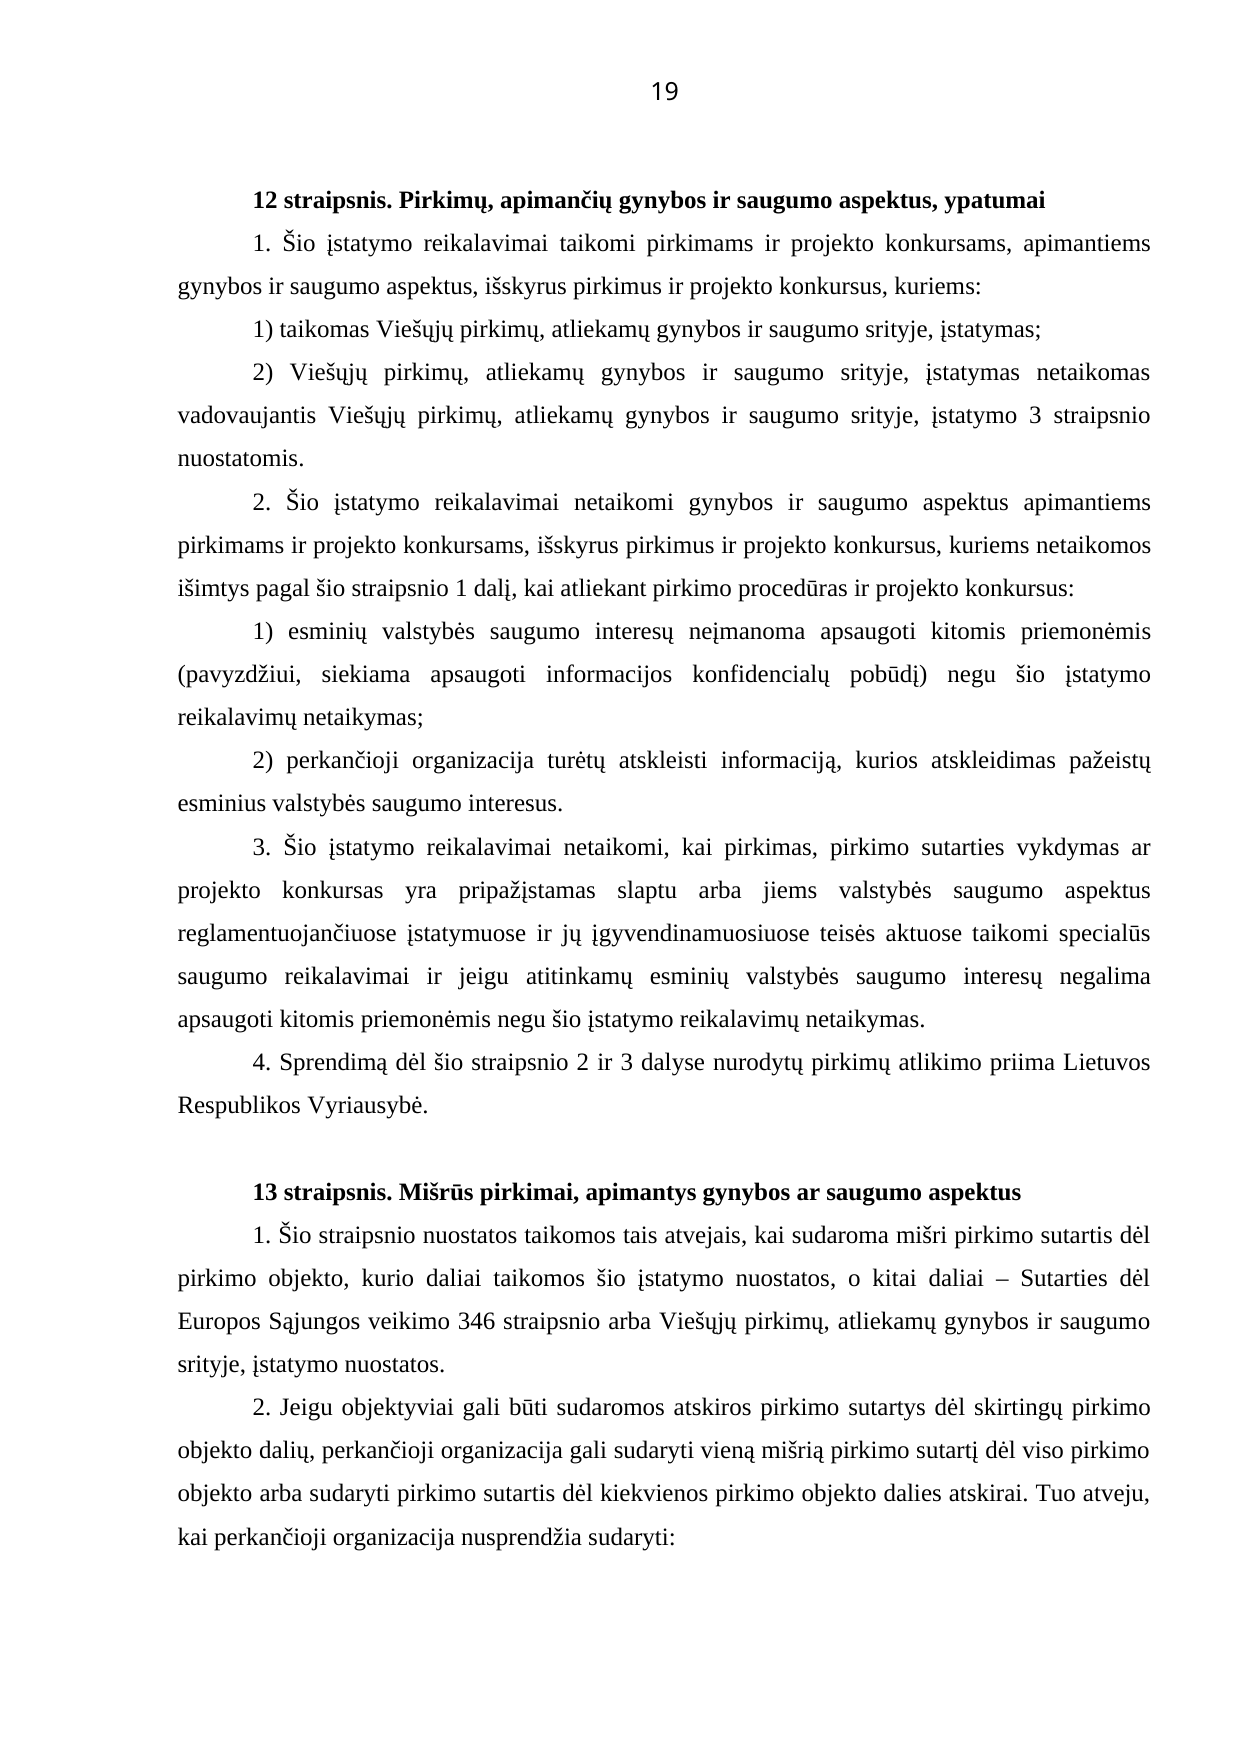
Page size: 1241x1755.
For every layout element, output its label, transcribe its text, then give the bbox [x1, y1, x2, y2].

text 1. Šio įstatymo reikalavimai taikomi pirkimams ir projekto konkursams, apimantiems gynybos ir saugumo aspektus, išskyrus pirkimus ir projekto konkursus, kuriems: [177, 228, 1152, 300]
text 12 straipsnis. Pirkimų, apimančių gynybos ir saugumo aspektus, ypatumai [177, 185, 1152, 213]
text 3. Šio įstatymo reikalavimai netaikomi, kai pirkimas, pirkimo sutarties vykdymas ar projekto konkursas yra pripažįstamas slaptu arba jiems valstybės saugumo aspektus reglamentuojančiuose įstatymuose ir jų įgyvendinamuosiuose teisės aktuose taikomi specialūs saugumo reikalavimai ir jeigu atitinkamų esminių valstybės saugumo interesų negalima apsaugoti kitomis priemonėmis negu šio įstatymo reikalavimų netaikymas. [177, 832, 1152, 1033]
text 2) perkančioji organizacija turėtų atskleisti informaciją, kurios atskleidimas pažeistų esminius valstybės saugumo interesus. [177, 745, 1152, 817]
text 1. Šio straipsnio nuostatos taikomos tais atvejais, kai sudaroma mišri pirkimo sutartis dėl pirkimo objekto, kurio daliai taikomos šio įstatymo nuostatos, o kitai daliai – Sutarties dėl Europos Sąjungos veikimo 346 straipsnio arba Viešųjų pirkimų, atliekamų gynybos ir saugumo srityje, įstatymo nuostatos. [177, 1220, 1152, 1378]
text 1) taikomas Viešųjų pirkimų, atliekamų gynybos ir saugumo srityje, įstatymas; [177, 314, 1152, 343]
text 2) Viešųjų pirkimų, atliekamų gynybos ir saugumo srityje, įstatymas netaikomas vadovaujantis Viešųjų pirkimų, atliekamų gynybos ir saugumo srityje, įstatymo 3 straipsnio nuostatomis. [177, 357, 1152, 472]
text 4. Sprendimą dėl šio straipsnio 2 ir 3 dalyse nurodytų pirkimų atlikimo priima Lietuvos Respublikos Vyriausybė. [177, 1047, 1152, 1119]
text 2. Šio įstatymo reikalavimai netaikomi gynybos ir saugumo aspektus apimantiems pirkimams ir projekto konkursams, išskyrus pirkimus ir projekto konkursus, kuriems netaikomos išimtys pagal šio straipsnio 1 dalį, kai atliekant pirkimo procedūras ir projekto konkursus: [177, 487, 1152, 602]
text 13 straipsnis. Mišrūs pirkimai, apimantys gynybos ar saugumo aspektus [177, 1177, 1152, 1205]
text 1) esminių valstybės saugumo interesų neįmanoma apsaugoti kitomis priemonėmis (pavyzdžiui, siekiama apsaugoti informacijos konfidencialų pobūdį) negu šio įstatymo reikalavimų netaikymas; [177, 616, 1152, 731]
text 2. Jeigu objektyviai gali būti sudaromos atskiros pirkimo sutartys dėl skirtingų pirkimo objekto dalių, perkančioji organizacija gali sudaryti vieną mišrią pirkimo sutartį dėl viso pirkimo objekto arba sudaryti pirkimo sutartis dėl kiekvienos pirkimo objekto dalies atskirai. Tuo atveju, kai perkančioji organizacija nusprendžia sudaryti: [177, 1392, 1152, 1550]
